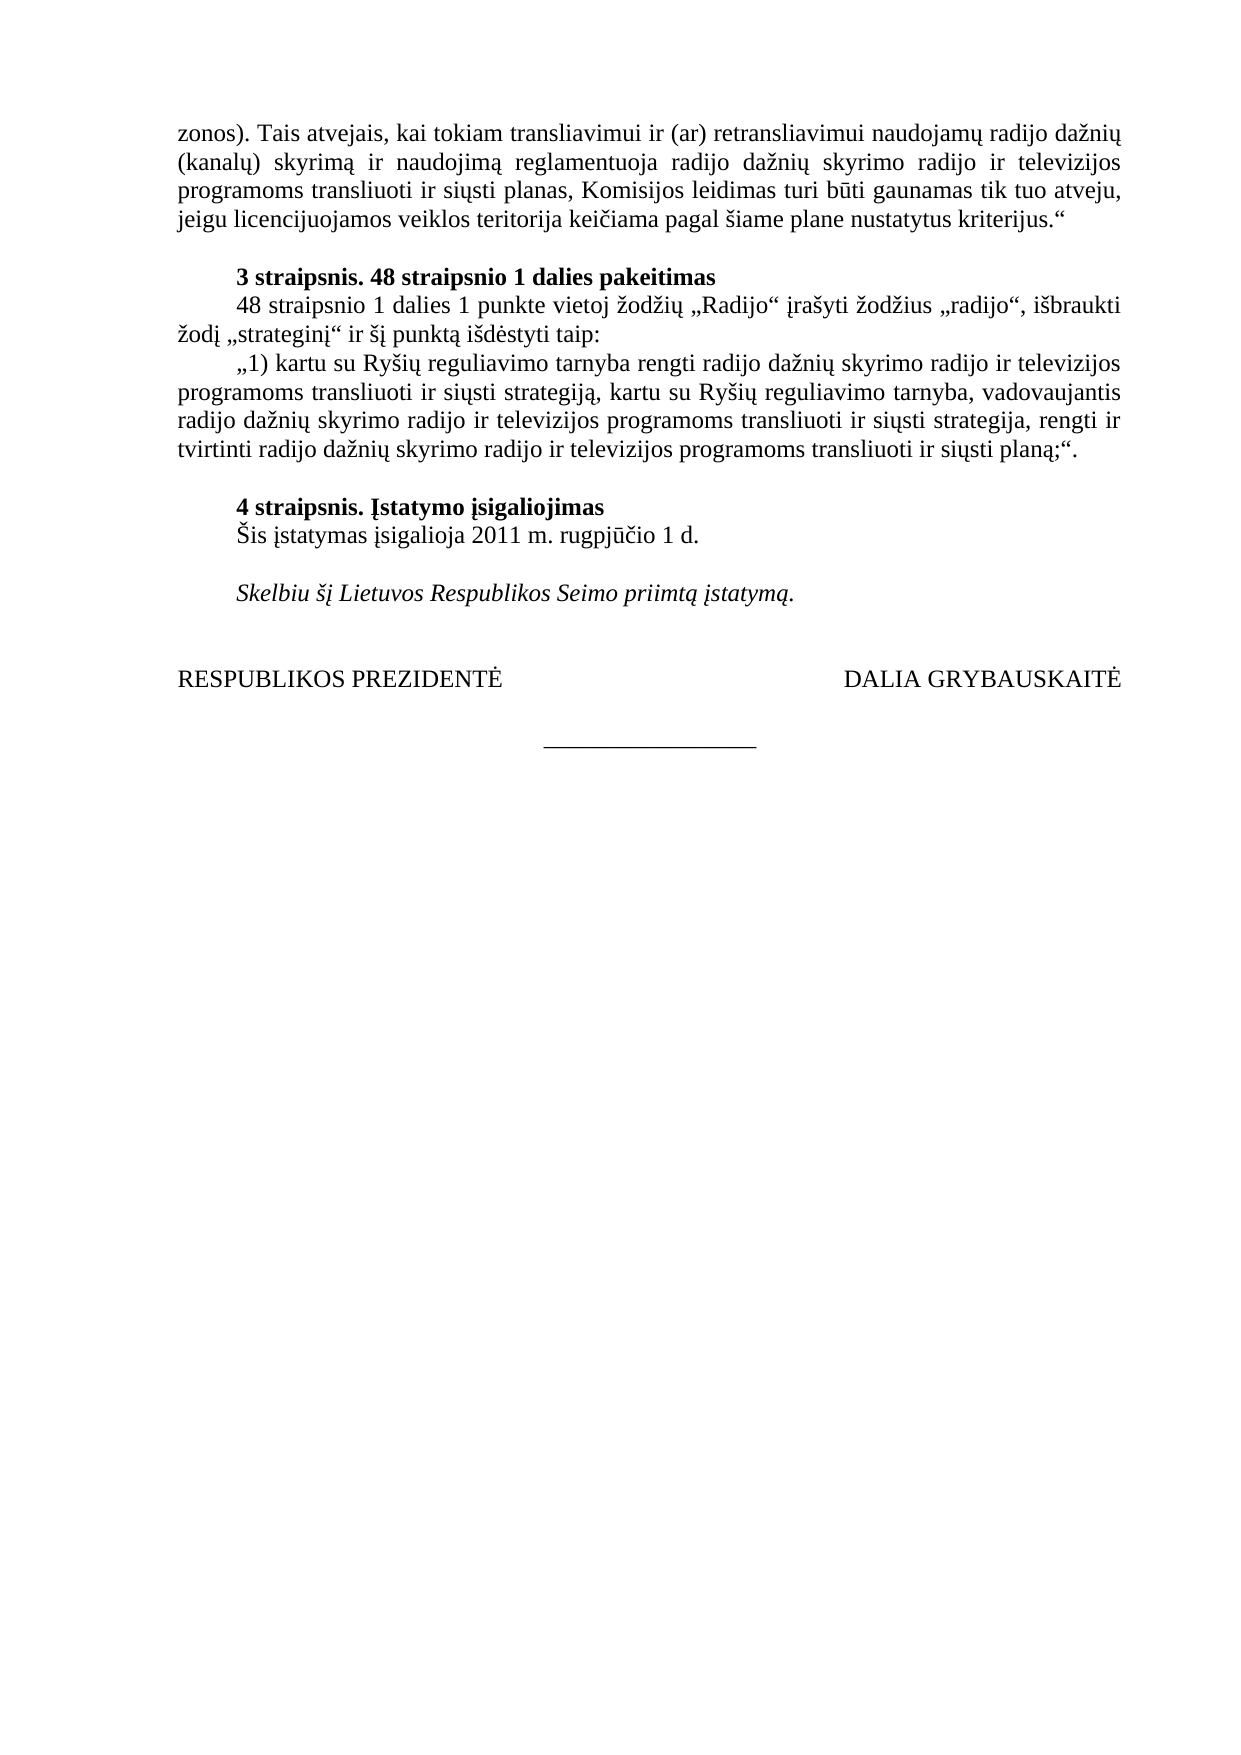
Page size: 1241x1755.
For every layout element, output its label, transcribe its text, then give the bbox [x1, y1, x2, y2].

text RESPUBLIKOS PREZIDENTĖ DALIA GRYBAUSKAITĖ [177, 664, 1122, 693]
text „1) kartu su Ryšių reguliavimo tarnyba rengti radijo dažnių skyrimo radijo ir televizijos programoms transliuoti ir siųsti strategiją, kartu su Ryšių reguliavimo tarnyba, vadovaujantis radijo dažnių skyrimo radijo ir televizijos programoms transliuoti ir siųsti strategija, rengti ir tvirtinti radijo dažnių skyrimo radijo ir televizijos programoms transliuoti ir siųsti planą;“. [177, 348, 1122, 463]
text _________________ [177, 722, 1122, 751]
text zonos). Tais atvejais, kai tokiam transliavimui ir (ar) retransliavimui naudojamų radijo dažnių (kanalų) skyrimą ir naudojimą reglamentuoja radijo dažnių skyrimo radijo ir televizijos programoms transliuoti ir siųsti planas, Komisijos leidimas turi būti gaunamas tik tuo atveju, jeigu licencijuojamos veiklos teritorija keičiama pagal šiame plane nustatytus kriterijus.“ [177, 118, 1122, 233]
text 3 straipsnis. 48 straipsnio 1 dalies pakeitimas [177, 262, 1122, 291]
text Šis įstatymas įsigalioja 2011 m. rugpjūčio 1 d. [177, 521, 1122, 549]
text 48 straipsnio 1 dalies 1 punkte vietoj žodžių „Radijo“ įrašyti žodžius „radijo“, išbraukti žodį „strateginį“ ir šį punktą išdėstyti taip: [177, 291, 1122, 348]
text Skelbiu šį Lietuvos Respublikos Seimo priimtą įstatymą. [177, 578, 1122, 607]
text 4 straipsnis. Įstatymo įsigaliojimas [177, 492, 1122, 521]
